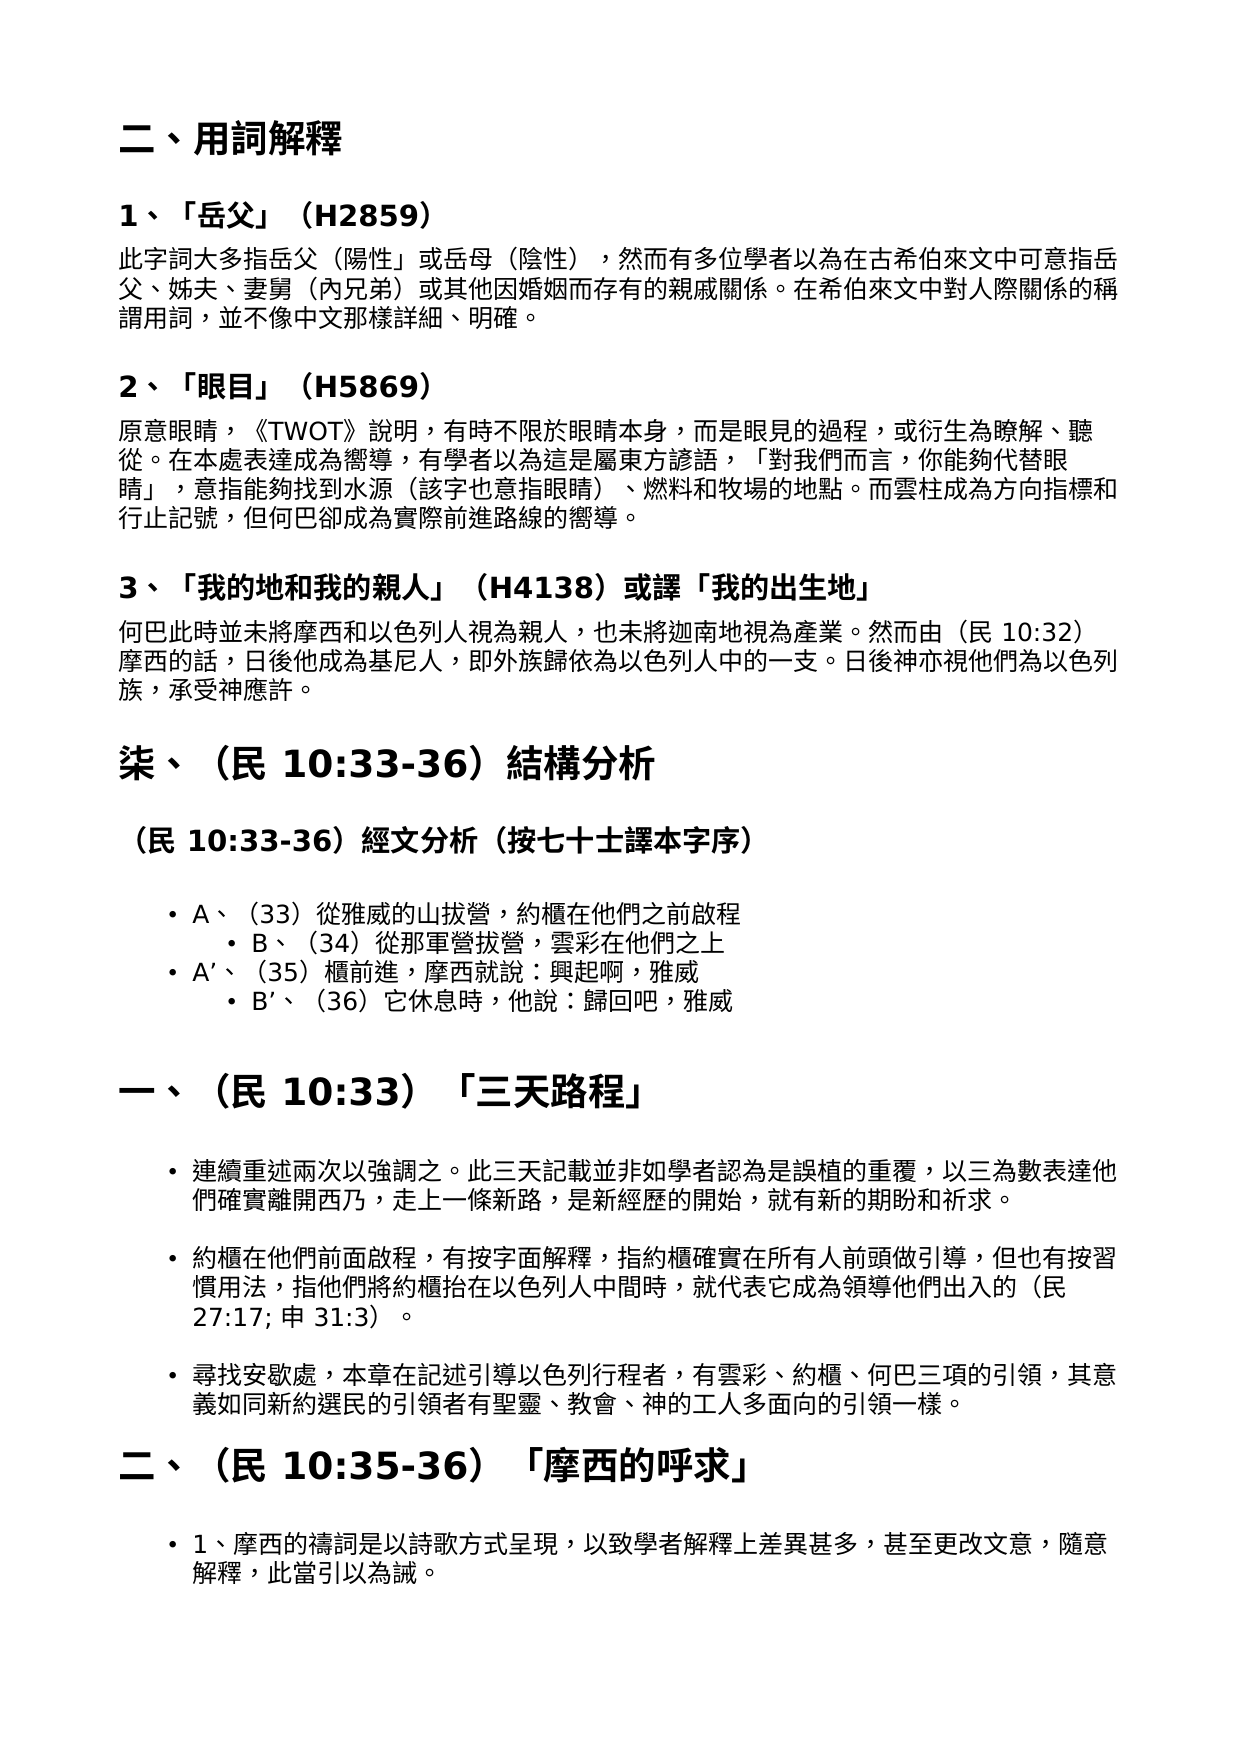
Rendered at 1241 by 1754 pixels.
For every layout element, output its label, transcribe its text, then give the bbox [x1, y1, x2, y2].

list 1、摩西的禱詞是以詩歌方式呈現，以致學者解釋上差異甚多，甚至更改文意，隨意解釋，此當引以為誡。 [177, 1530, 1122, 1589]
text 原意眼睛，《TWOT》說明，有時不限於眼睛本身，而是眼見的過程，或衍生為瞭解、聽從。在本處表達成為嚮導，有學者以為這是屬東方諺語，「對我們而言，你能夠代替眼睛」，意指能夠找到水源（該字也意指眼睛）、燃料和牧場的地點。而雲柱成為方向指標和行止記號，但何巴卻成為實際前進路線的嚮導。 [118, 417, 1122, 534]
text 此字詞大多指岳父（陽性」或岳母（陰性），然而有多位學者以為在古希伯來文中可意指岳父、姊夫、妻舅（內兄弟）或其他因婚姻而存有的親戚關係。在希伯來文中對人際關係的稱謂用詞，並不像中文那樣詳細、明確。 [118, 246, 1122, 333]
list 約櫃在他們前面啟程，有按字面解釋，指約櫃確實在所有人前頭做引導，但也有按習慣用法，指他們將約櫃抬在以色列人中間時，就代表它成為領導他們出入的（民 27:17; 申 31:3）。 [177, 1244, 1122, 1332]
subtitle 2、「眼目」（H5869） [118, 371, 1122, 405]
list B、（34）從那軍營拔營，雲彩在他們之上 [236, 929, 1122, 958]
list B’、（36）它休息時，他說：歸回吧，雅威 [236, 987, 1122, 1017]
subtitle 1、「岳父」（H2859） [118, 199, 1122, 233]
subtitle 3、「我的地和我的親人」（H4138）或譯「我的出生地」 [118, 571, 1122, 605]
list A’、（35）櫃前進，摩西就說：興起啊，雅威 [177, 958, 1122, 987]
text 何巴此時並未將摩西和以色列人視為親人，也未將迦南地視為產業。然而由（民 10:32）摩西的話，日後他成為基尼人，即外族歸依為以色列人中的一支。日後神亦視他們為以色列族，承受神應許。 [118, 618, 1122, 705]
subtitle （民 10:33-36）經文分析（按七十士譯本字序） [118, 824, 1122, 858]
list 尋找安歇處，本章在記述引導以色列行程者，有雲彩、約櫃、何巴三項的引領，其意義如同新約選民的引領者有聖靈、教會、神的工人多面向的引領一樣。 [177, 1361, 1122, 1420]
subtitle 二、（民 10:35-36）「摩西的呼求」 [118, 1445, 1122, 1488]
subtitle 一、（民 10:33）「三天路程」 [118, 1071, 1122, 1115]
subtitle 柒、（民 10:33-36）結構分析 [118, 743, 1122, 786]
subtitle 二、用詞解釋 [118, 118, 1122, 162]
list 連續重述兩次以強調之。此三天記載並非如學者認為是誤植的重覆，以三為數表達他們確實離開西乃，走上一條新路，是新經歷的開始，就有新的期盼和祈求。 [177, 1157, 1122, 1215]
list A、（33）從雅威的山拔營，約櫃在他們之前啟程 [177, 900, 1122, 929]
